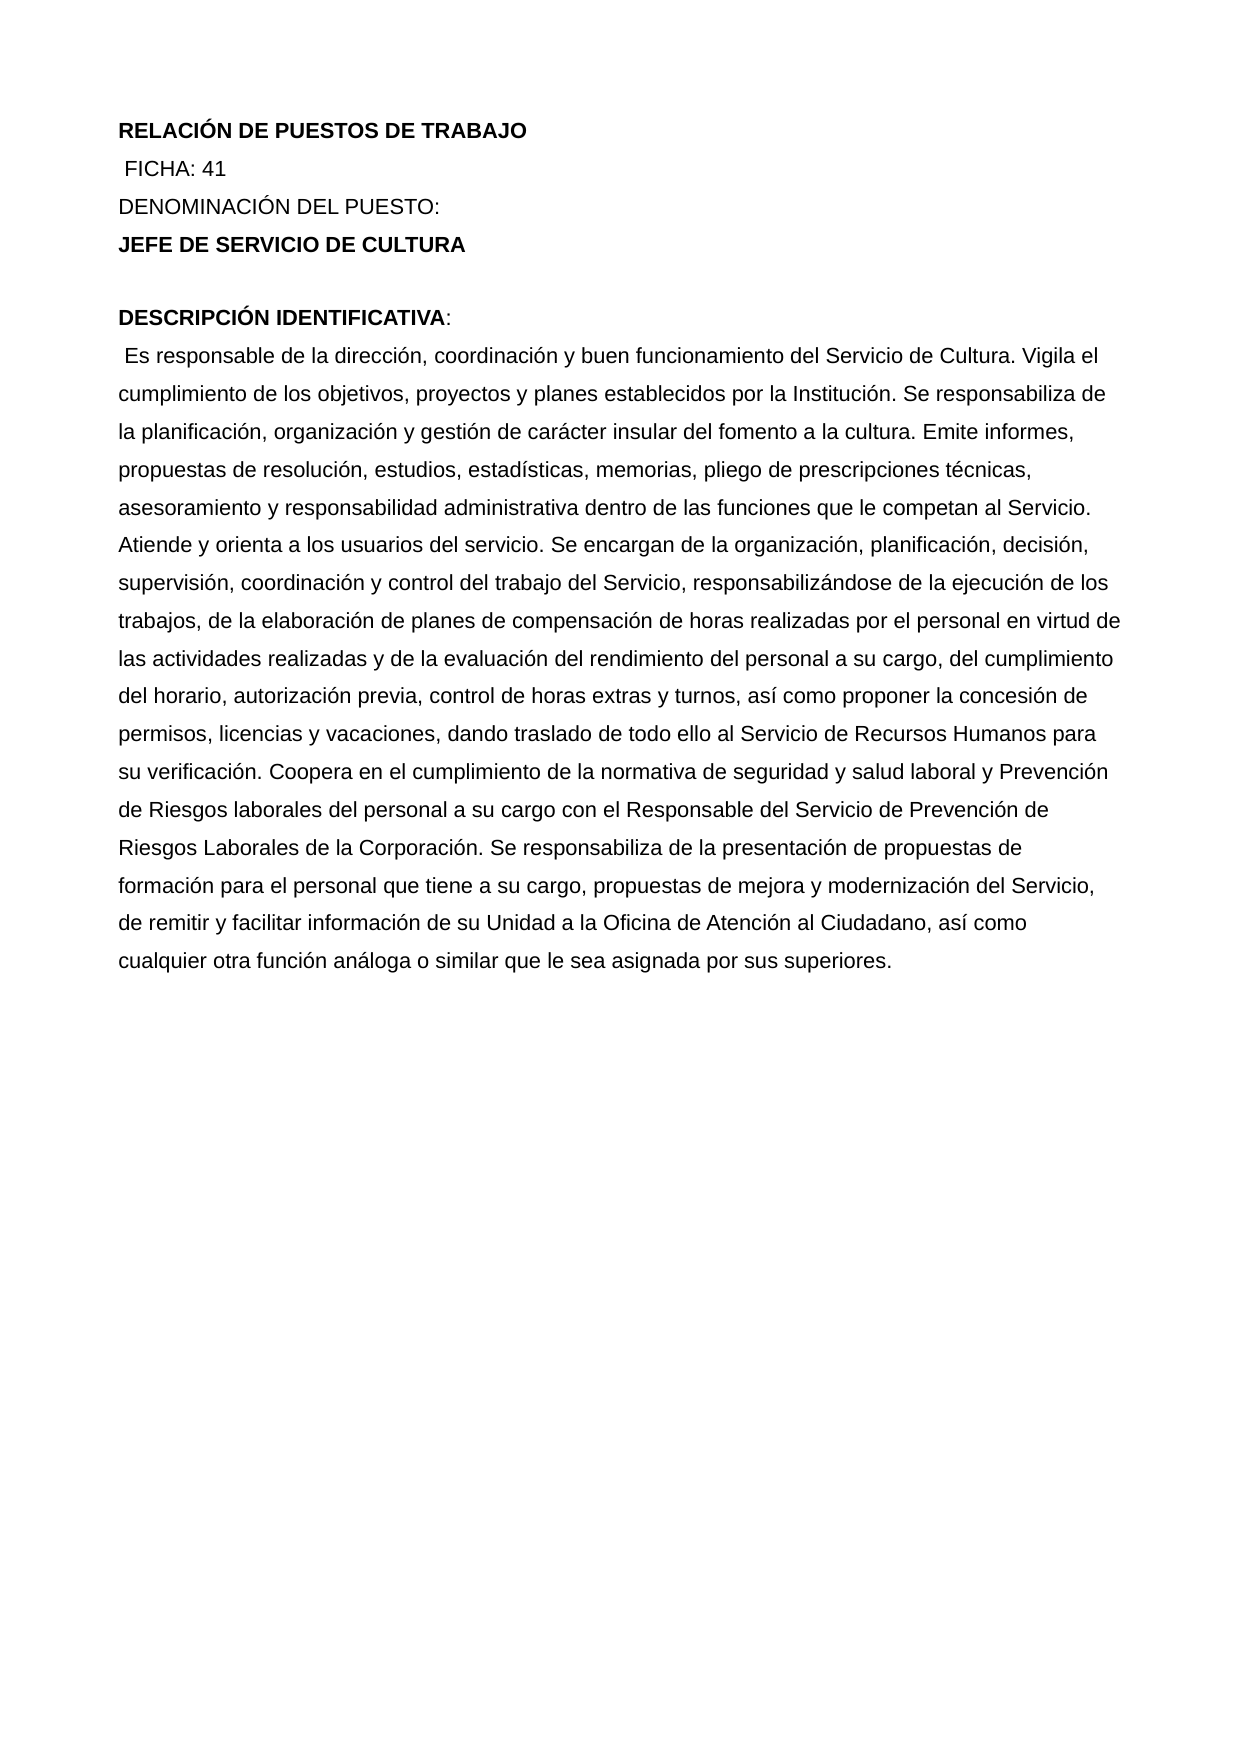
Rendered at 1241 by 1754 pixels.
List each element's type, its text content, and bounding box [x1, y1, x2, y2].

text JEFE DE SERVICIO DE CULTURA [118, 232, 1122, 257]
text DENOMINACIÓN DEL PUESTO: [118, 194, 1122, 219]
text RELACIÓN DE PUESTOS DE TRABAJO [118, 118, 1122, 143]
text FICHA: 41 [118, 156, 1122, 181]
text Es responsable de la dirección, coordinación y buen funcionamiento del Servicio de Cultura. Vigila el cumplimiento de los objetivos, proyectos y planes establecidos por la Institución. Se responsabiliza de la planificación, organización y gestión de carácter insular del fomento a la cultura. Emite informes, propuestas de resolución, estudios, estadísticas, memorias, pliego de prescripciones técnicas, asesoramiento y responsabilidad administrativa dentro de las funciones que le competan al Servicio. Atiende y orienta a los usuarios del servicio. Se encargan de la organización, planificación, decisión, supervisión, coordinación y control del trabajo del Servicio, responsabilizándose de la ejecución de los trabajos, de la elaboración de planes de compensación de horas realizadas por el personal en virtud de las actividades realizadas y de la evaluación del rendimiento del personal a su cargo, del cumplimiento del horario, autorización previa, control de horas extras y turnos, así como proponer la concesión de permisos, licencias y vacaciones, dando traslado de todo ello al Servicio de Recursos Humanos para su verificación. Coopera en el cumplimiento de la normativa de seguridad y salud laboral y Prevención de Riesgos laborales del personal a su cargo con el Responsable del Servicio de Prevención de Riesgos Laborales de la Corporación. Se responsabiliza de la presentación de propuestas de formación para el personal que tiene a su cargo, propuestas de mejora y modernización del Servicio, de remitir y facilitar información de su Unidad a la Oficina de Atención al Ciudadano, así como cualquier otra función análoga o similar que le sea asignada por sus superiores. [118, 343, 1122, 973]
text DESCRIPCIÓN IDENTIFICATIVA: [118, 305, 1122, 331]
